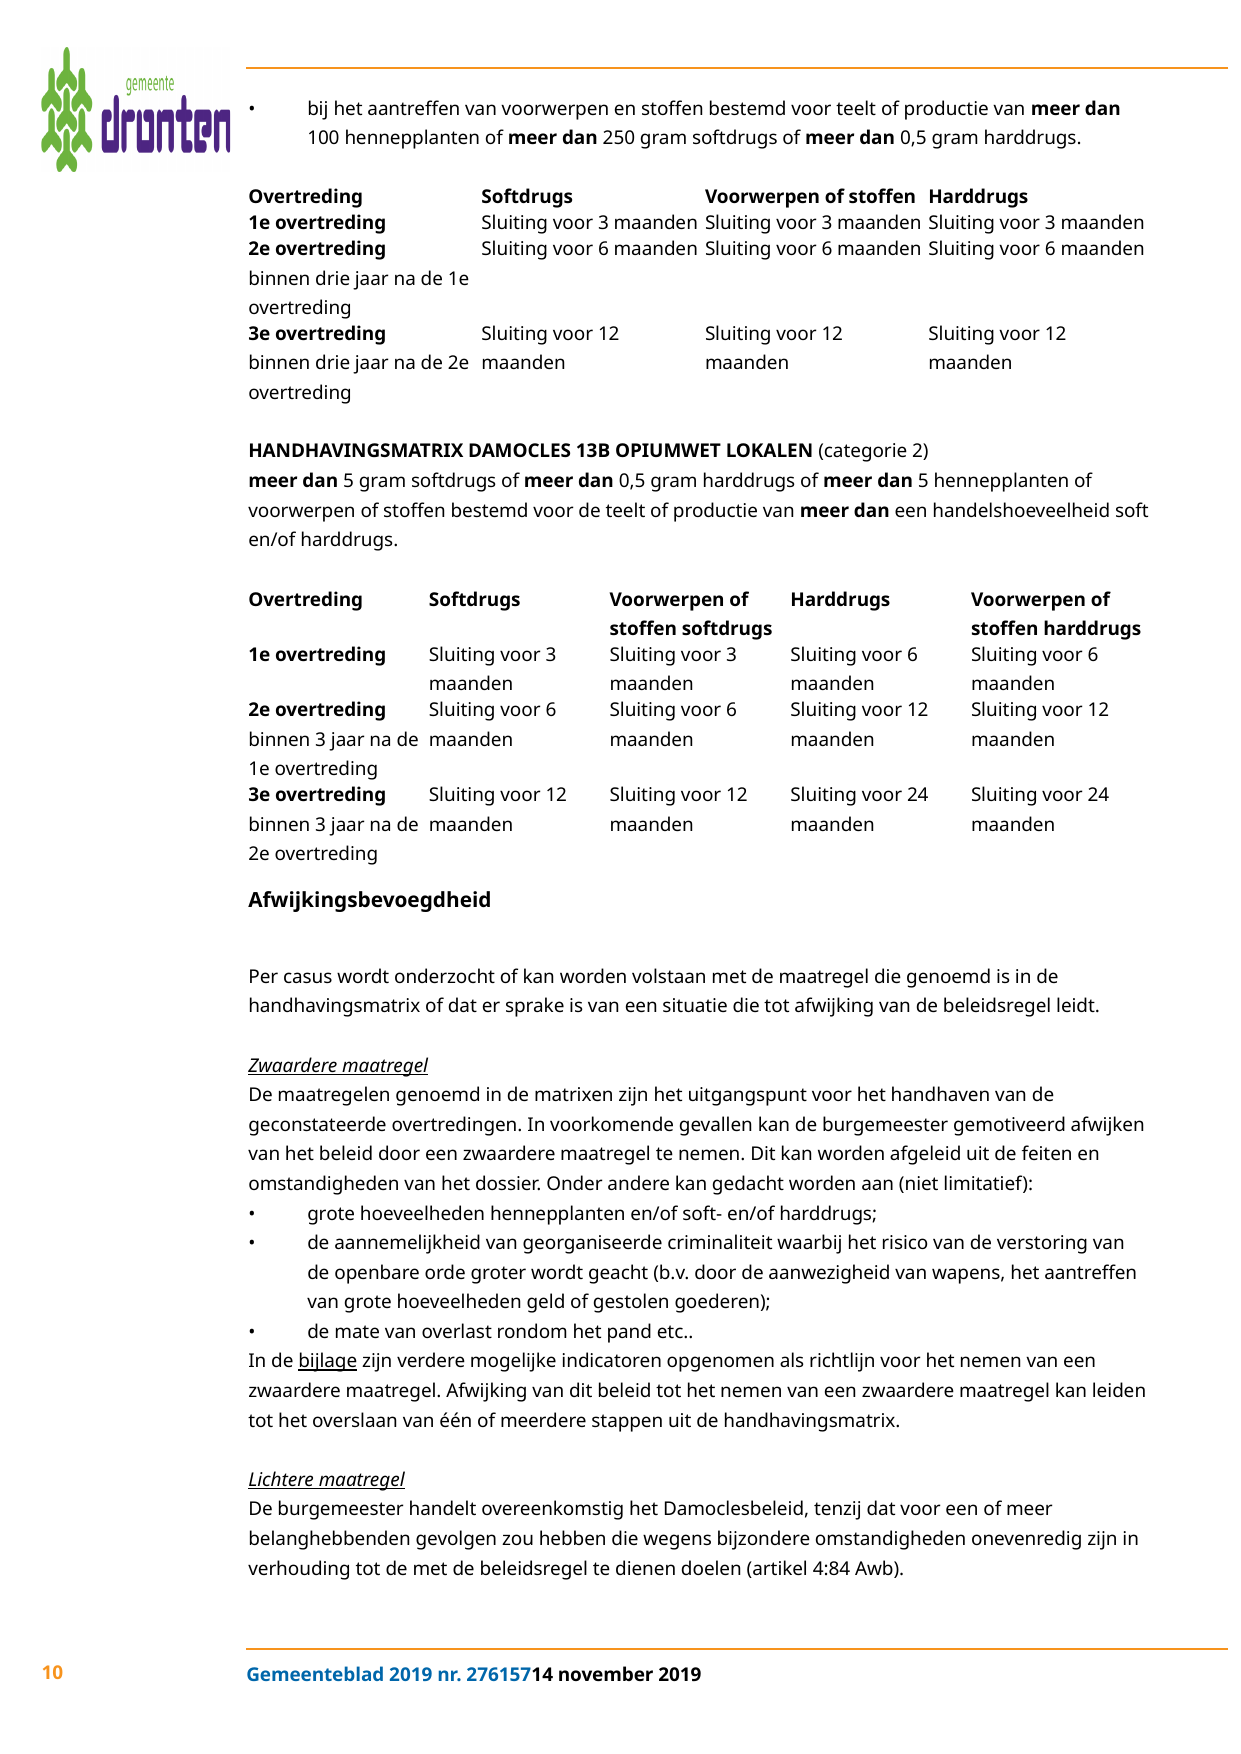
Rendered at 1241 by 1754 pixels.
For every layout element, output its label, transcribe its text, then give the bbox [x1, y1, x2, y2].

table_cell Sluiting voor 6 maanden [928, 235, 1152, 320]
table_cell Sluiting voor 12 maanden [928, 320, 1152, 405]
table_cell 3e overtreding binnen drie jaar na de 2e overtreding [248, 320, 481, 405]
table_cell Sluiting voor 6 maanden [429, 696, 609, 781]
table_cell Sluiting voor 6 maanden [971, 641, 1152, 696]
table_cell Sluiting voor 12 maanden [429, 781, 609, 866]
table_cell 3e overtreding binnen 3 jaar na de 2e overtreding [248, 781, 429, 866]
table_cell Sluiting voor 6 maanden [790, 641, 971, 696]
table_header Overtreding [248, 586, 429, 641]
table_cell Sluiting voor 12 maanden [609, 781, 790, 866]
table_cell 1e overtreding [248, 641, 429, 696]
table_cell Sluiting voor 3 maanden [705, 209, 928, 235]
table_cell Sluiting voor 6 maanden [609, 696, 790, 781]
table_cell Sluiting voor 12 maanden [481, 320, 705, 405]
text HANDHAVINGSMATRIX DAMOCLES 13B OPIUMWET LOKALEN (categorie 2) [248, 438, 1152, 463]
table_header Harddrugs [790, 586, 971, 641]
table_cell Sluiting voor 6 maanden [481, 235, 705, 320]
table_cell Sluiting voor 12 maanden [705, 320, 928, 405]
table_cell 2e overtreding binnen 3 jaar na de 1e overtreding [248, 696, 429, 781]
table_header Voorwerpen of stoffen [705, 184, 928, 209]
text Afwijkingsbevoegdheid [248, 885, 1152, 914]
table_cell Sluiting voor 6 maanden [705, 235, 928, 320]
table_header Overtreding [248, 184, 481, 209]
table_header Voorwerpen of stoffen harddrugs [971, 586, 1152, 641]
table_cell 1e overtreding [248, 209, 481, 235]
text Zwaardere maatregel [248, 1052, 1152, 1078]
list grote hoeveelheden hennepplanten en/of soft- en/of harddrugs; [248, 1200, 1152, 1226]
table_cell Sluiting voor 12 maanden [790, 696, 971, 781]
list de aannemelijkheid van georganiseerde criminaliteit waarbij het risico van de verstoring van de openbare orde groter wordt geacht (b.v. door de aanwezigheid van wapens, het aantreffen van grote hoeveelheden geld of gestolen goederen); [248, 1229, 1152, 1314]
table_header Harddrugs [928, 184, 1152, 209]
text In de bijlage zijn verdere mogelijke indicatoren opgenomen als richtlijn voor het nemen van een zwaardere maatregel. Afwijking van dit beleid tot het nemen van een zwaardere maatregel kan leiden tot het overslaan van één of meerdere stappen uit de handhavingsmatrix. [248, 1348, 1152, 1433]
table_cell Sluiting voor 3 maanden [429, 641, 609, 696]
list bij het aantreffen van voorwerpen en stoffen bestemd voor teelt of productie van meer dan 100 hennepplanten of meer dan 250 gram softdrugs of meer dan 0,5 gram harddrugs. [248, 95, 1152, 150]
table_header Voorwerpen of stoffen softdrugs [609, 586, 790, 641]
table_header Softdrugs [429, 586, 609, 641]
table_cell Sluiting voor 24 maanden [971, 781, 1152, 866]
table_header Softdrugs [481, 184, 705, 209]
text De burgemeester handelt overeenkomstig het Damoclesbeleid, tenzij dat voor een of meer belanghebbenden gevolgen zou hebben die wegens bijzondere omstandigheden onevenredig zijn in verhouding tot de met de beleidsregel te dienen doelen (artikel 4:84 Awb). [248, 1496, 1152, 1581]
table_cell Sluiting voor 12 maanden [971, 696, 1152, 781]
text meer dan 5 gram softdrugs of meer dan 0,5 gram harddrugs of meer dan 5 hennepplanten of voorwerpen of stoffen bestemd voor de teelt of productie van meer dan een handelshoeveelheid soft en/of harddrugs. [248, 467, 1152, 552]
table_cell Sluiting voor 3 maanden [609, 641, 790, 696]
table_cell Sluiting voor 3 maanden [928, 209, 1152, 235]
table_cell Sluiting voor 24 maanden [790, 781, 971, 866]
picture [41, 47, 231, 172]
text Per casus wordt onderzocht of kan worden volstaan met de maatregel die genoemd is in de handhavingsmatrix of dat er sprake is van een situatie die tot afwijking van de beleidsregel leidt. [248, 963, 1152, 1018]
list de mate van overlast rondom het pand etc.. [248, 1318, 1152, 1344]
text Lichtere maatregel [248, 1466, 1152, 1492]
text De maatregelen genoemd in de matrixen zijn het uitgangspunt voor het handhaven van de geconstateerde overtredingen. In voorkomende gevallen kan de burgemeester gemotiveerd afwijken van het beleid door een zwaardere maatregel te nemen. Dit kan worden afgeleid uit de feiten en omstandigheden van het dossier. Onder andere kan gedacht worden aan (niet limitatief): [248, 1081, 1152, 1196]
table_cell Sluiting voor 3 maanden [481, 209, 705, 235]
table_cell 2e overtreding binnen drie jaar na de 1e overtreding [248, 235, 481, 320]
